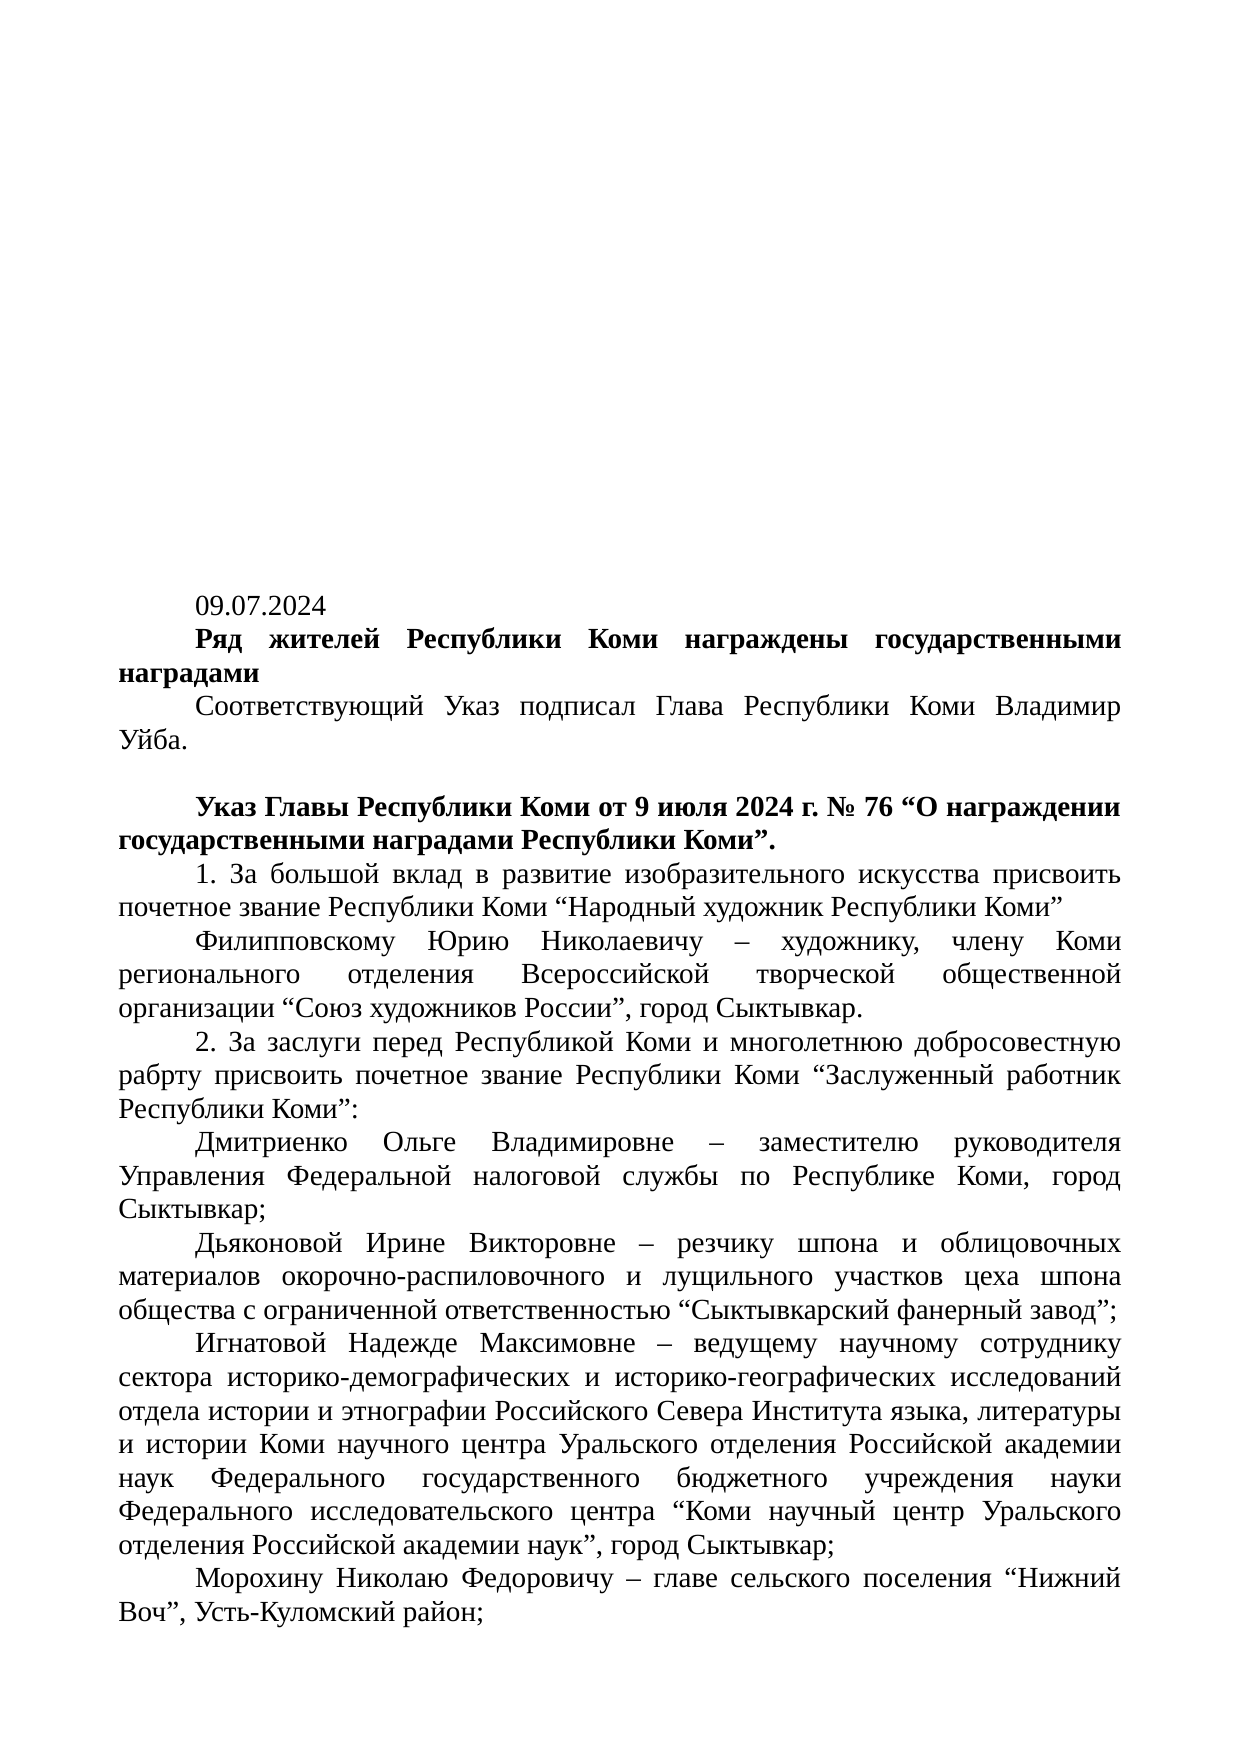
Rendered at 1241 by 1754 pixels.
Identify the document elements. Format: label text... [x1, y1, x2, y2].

text 2. За заслуги перед Республикой Коми и многолетнюю добросовестную рабрту присвоить почетное звание Республики Коми “Заслуженный работник Республики Коми”: [118, 1024, 1122, 1124]
text 1. За большой вклад в развитие изобразительного искусства присвоить почетное звание Республики Коми “Народный художник Республики Коми” [118, 856, 1122, 923]
text Соответствующий Указ подписал Глава Республики Коми Владимир Уйба. [118, 688, 1122, 755]
text Дмитриенко Ольге Владимировне – заместителю руководителя Управления Федеральной налоговой службы по Республике Коми, город Сыктывкар; [118, 1124, 1122, 1225]
text Филипповскому Юрию Николаевичу – художнику, члену Коми регионального отделения Всероссийской творческой общественной организации “Союз художников России”, город Сыктывкар. [118, 923, 1122, 1024]
text 09.07.2024 [118, 588, 1122, 621]
text Морохину Николаю Федоровичу – главе сельского поселения “Нижний Воч”, Усть-Куломский район; [118, 1560, 1122, 1627]
text Игнатовой Надежде Максимовне – ведущему научному сотруднику сектора историко-демографических и историко-географических исследований отдела истории и этнографии Российского Севера Института языка, литературы и истории Коми научного центра Уральского отделения Российской академии наук Федерального государственного бюджетного учреждения науки Федерального исследовательского центра “Коми научный центр Уральского отделения Российской академии наук”, город Сыктывкар; [118, 1326, 1122, 1560]
text Дьяконовой Ирине Викторовне – резчику шпона и облицовочных материалов окорочно-распиловочного и лущильного участков цеха шпона общества с ограниченной ответственностью “Сыктывкарский фанерный завод”; [118, 1225, 1122, 1326]
text Указ Главы Республики Коми от 9 июля 2024 г. № 76 “О награждении государственными наградами Республики Коми”. [118, 789, 1122, 856]
subtitle Ряд жителей Республики Коми награждены государственными наградами [118, 621, 1122, 688]
